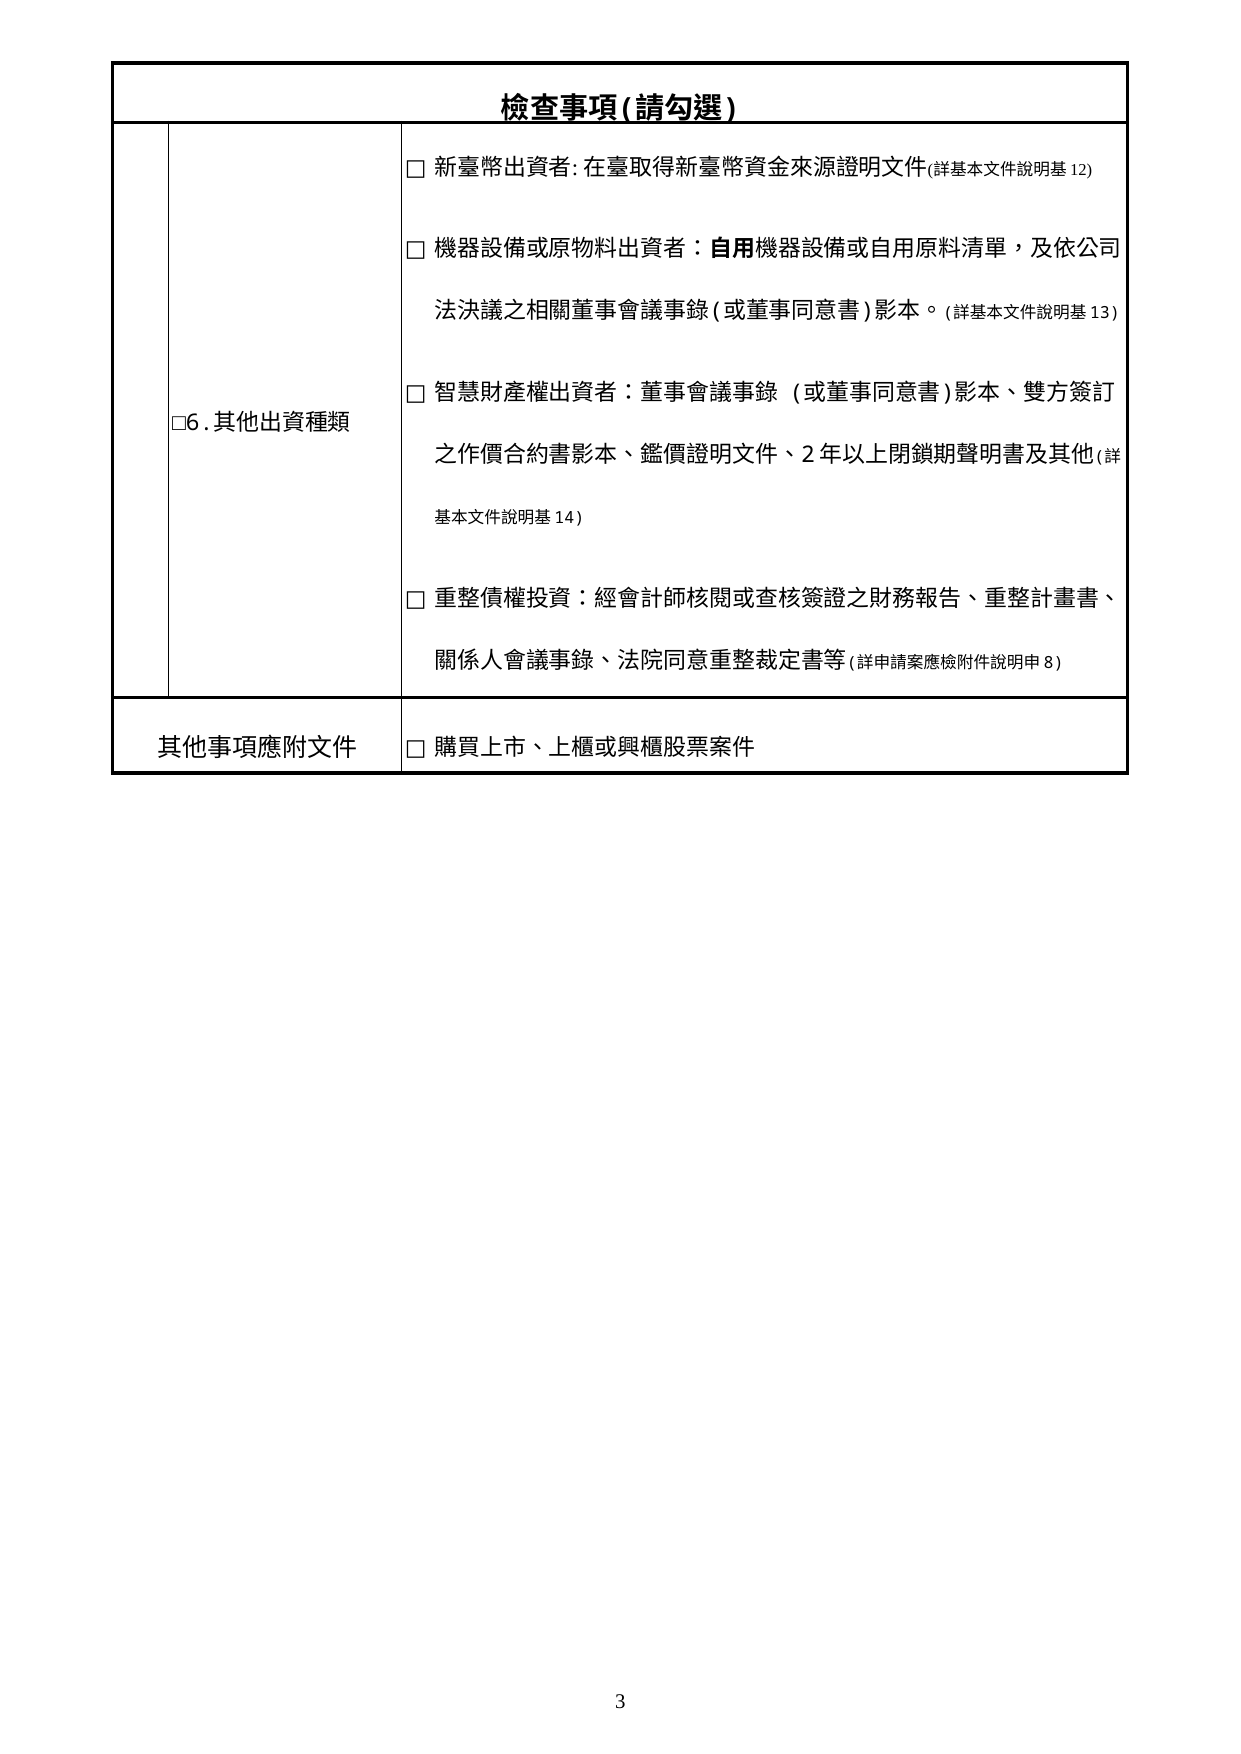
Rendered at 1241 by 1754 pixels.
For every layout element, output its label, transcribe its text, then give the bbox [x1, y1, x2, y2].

table_cell 購買上市、上櫃或興櫃股票案件 [402, 699, 1126, 771]
table_cell [114, 124, 168, 696]
table_header 檢查事項(請勾選) [114, 65, 1126, 121]
table_cell □6.其他出資種類 [169, 124, 401, 696]
table_cell 其他事項應附文件 [114, 699, 401, 771]
table_cell 新臺幣出資者: 在臺取得新臺幣資金來源證明文件(詳基本文件說明基12) 機器設備或原物料出資者：自用機器設備或自用原料清單，及依公司法決議之相關董事會議事錄(或董事同意書)影本。(詳基本文件說明基13) 智慧財產權出資者：董事會議事錄 (或董事同意書)影本、雙方簽訂之作價合約書影本、鑑價證明文件、2年以上閉鎖期聲明書及其他(詳基本文件說明基14) 重整債權投資：經會計師核閱或查核簽證之財務報告、重整計畫書、關係人會議事錄、法院同意重整裁定書等(詳申請案應檢附件說明申8) 以對投資事業貨幣債權作價者：董事會議事錄(或董事同意書)影本、協議程序執行報告及其他(詳申請案應檢附件文件說明申9) 投資人因國內公司依企業併購法進行併購或依公司法第156條進行股份交換而投資案件 (詳申請案應檢附件文件說明申10、申11) 投資人因國內公司依企業併購法進行跨國併購或依公司法第156條進行跨國股份交換而投資案件(詳申請案應檢附件文件說明申12、申13) □外國公司發行新股予國內公司股東，交換取得國內公司股東持有之國內公司已發行股份而投資案件(詳申請案件應檢附文件說明申13-1) [402, 124, 1126, 696]
